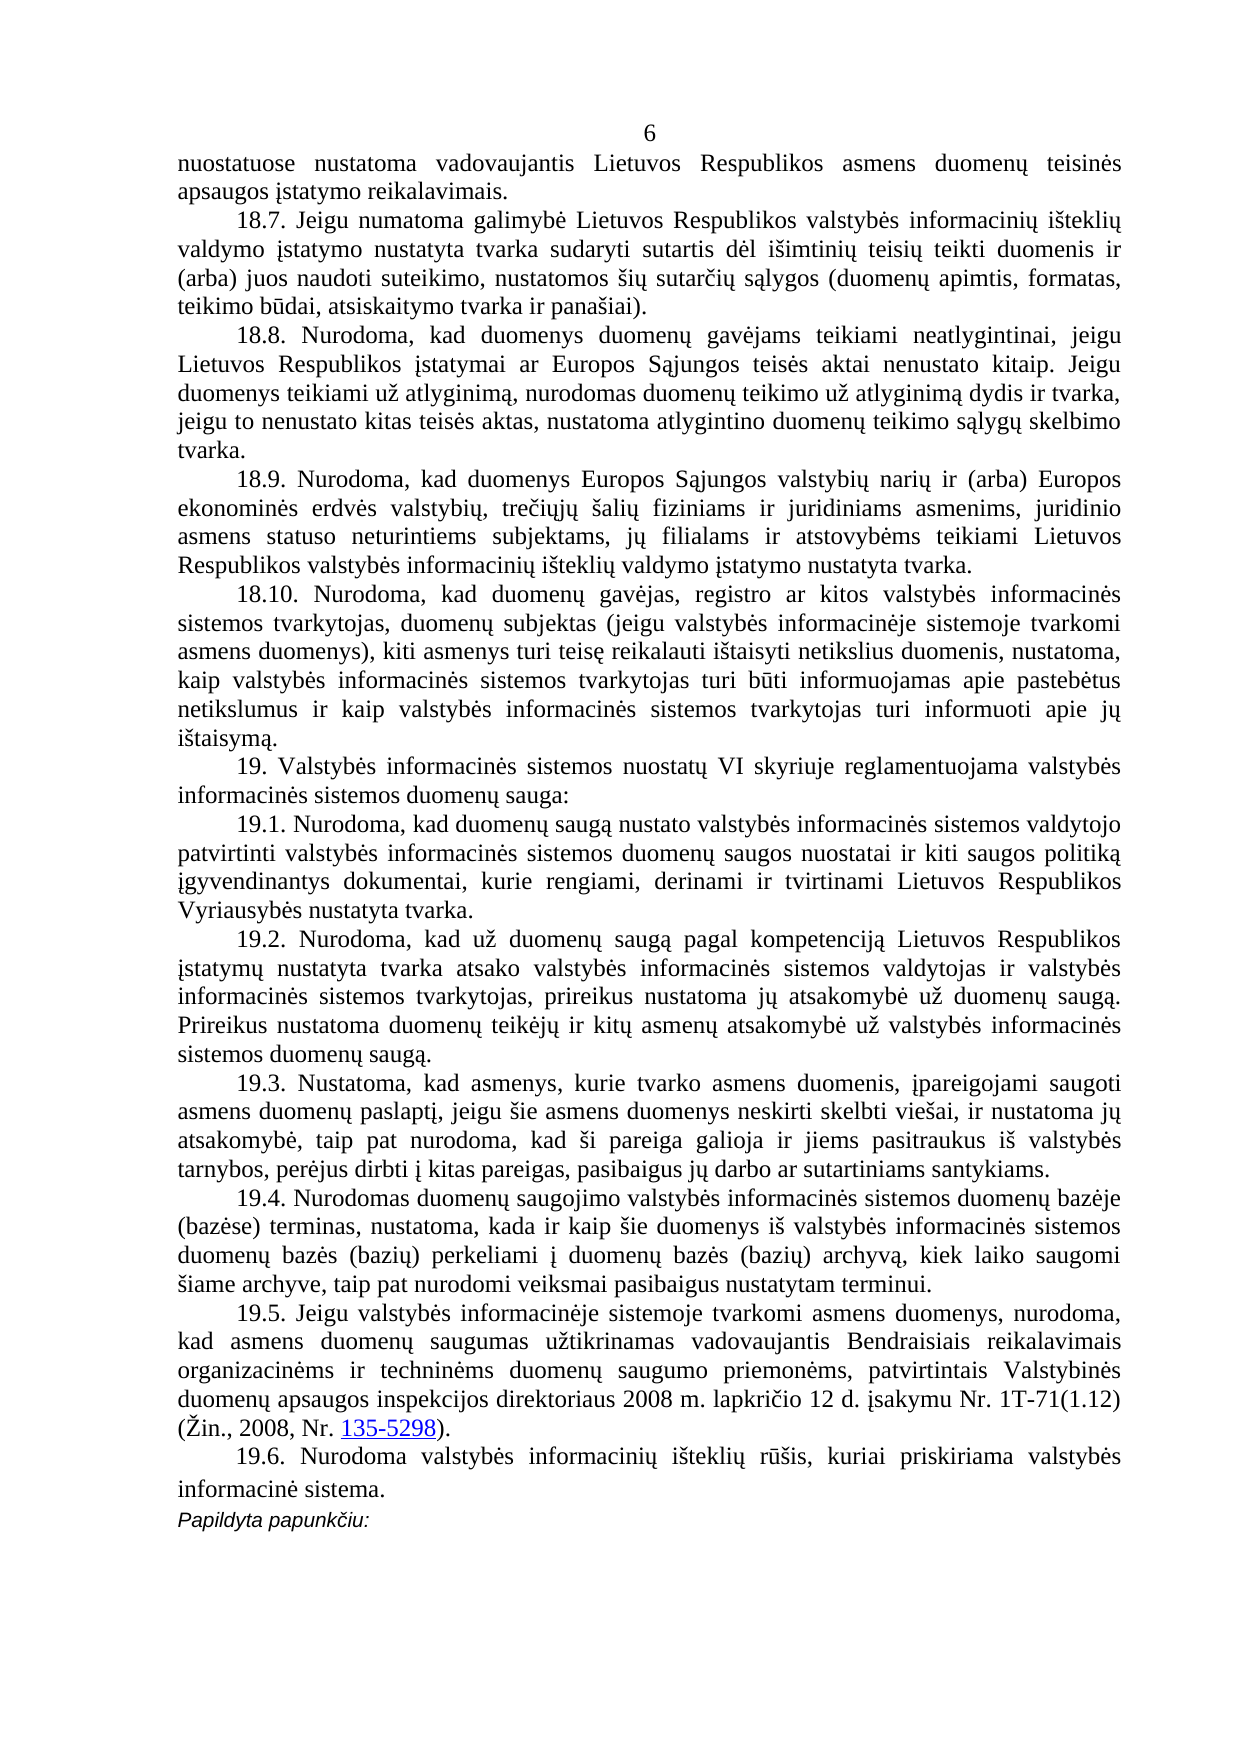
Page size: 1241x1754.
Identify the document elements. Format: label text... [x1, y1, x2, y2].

text 19.5. Jeigu valstybės informacinėje sistemoje tvarkomi asmens duomenys, nurodoma, kad asmens duomenų saugumas užtikrinamas vadovaujantis Bendraisiais reikalavimais organizacinėms ir techninėms duomenų saugumo priemonėms, patvirtintais Valstybinės duomenų apsaugos inspekcijos direktoriaus 2008 m. lapkričio 12 d. įsakymu Nr. 1T-71(1.12) (Žin., 2008, Nr. 135-5298). [177, 1298, 1122, 1441]
text 19.2. Nurodoma, kad už duomenų saugą pagal kompetenciją Lietuvos Respublikos įstatymų nustatyta tvarka atsako valstybės informacinės sistemos valdytojas ir valstybės informacinės sistemos tvarkytojas, prireikus nustatoma jų atsakomybė už duomenų saugą. Prireikus nustatoma duomenų teikėjų ir kitų asmenų atsakomybė už valstybės informacinės sistemos duomenų saugą. [177, 924, 1122, 1068]
text 18.10. Nurodoma, kad duomenų gavėjas, registro ar kitos valstybės informacinės sistemos tvarkytojas, duomenų subjektas (jeigu valstybės informacinėje sistemoje tvarkomi asmens duomenys), kiti asmenys turi teisę reikalauti ištaisyti netikslius duomenis, nustatoma, kaip valstybės informacinės sistemos tvarkytojas turi būti informuojamas apie pastebėtus netikslumus ir kaip valstybės informacinės sistemos tvarkytojas turi informuoti apie jų ištaisymą. [177, 579, 1122, 751]
text nuostatuose nustatoma vadovaujantis Lietuvos Respublikos asmens duomenų teisinės apsaugos įstatymo reikalavimais. [177, 148, 1122, 205]
text 18.9. Nurodoma, kad duomenys Europos Sąjungos valstybių narių ir (arba) Europos ekonominės erdvės valstybių, trečiųjų šalių fiziniams ir juridiniams asmenims, juridinio asmens statuso neturintiems subjektams, jų filialams ir atstovybėms teikiami Lietuvos Respublikos valstybės informacinių išteklių valdymo įstatymo nustatyta tvarka. [177, 464, 1122, 579]
text 19.6. Nurodoma valstybės informacinių išteklių rūšis, kuriai priskiriama valstybės informacinė sistema. [177, 1441, 1122, 1503]
text 18.8. Nurodoma, kad duomenys duomenų gavėjams teikiami neatlygintinai, jeigu Lietuvos Respublikos įstatymai ar Europos Sąjungos teisės aktai nenustato kitaip. Jeigu duomenys teikiami už atlyginimą, nurodomas duomenų teikimo už atlyginimą dydis ir tvarka, jeigu to nenustato kitas teisės aktas, nustatoma atlygintino duomenų teikimo sąlygų skelbimo tvarka. [177, 320, 1122, 464]
text 18.7. Jeigu numatoma galimybė Lietuvos Respublikos valstybės informacinių išteklių valdymo įstatymo nustatyta tvarka sudaryti sutartis dėl išimtinių teisių teikti duomenis ir (arba) juos naudoti suteikimo, nustatomos šių sutarčių sąlygos (duomenų apimtis, formatas, teikimo būdai, atsiskaitymo tvarka ir panašiai). [177, 205, 1122, 320]
text 19.4. Nurodomas duomenų saugojimo valstybės informacinės sistemos duomenų bazėje (bazėse) terminas, nustatoma, kada ir kaip šie duomenys iš valstybės informacinės sistemos duomenų bazės (bazių) perkeliami į duomenų bazės (bazių) archyvą, kiek laiko saugomi šiame archyve, taip pat nurodomi veiksmai pasibaigus nustatytam terminui. [177, 1183, 1122, 1298]
text 19.3. Nustatoma, kad asmenys, kurie tvarko asmens duomenis, įpareigojami saugoti asmens duomenų paslaptį, jeigu šie asmens duomenys neskirti skelbti viešai, ir nustatoma jų atsakomybė, taip pat nurodoma, kad ši pareiga galioja ir jiems pasitraukus iš valstybės tarnybos, perėjus dirbti į kitas pareigas, pasibaigus jų darbo ar sutartiniams santykiams. [177, 1068, 1122, 1183]
text 19.1. Nurodoma, kad duomenų saugą nustato valstybės informacinės sistemos valdytojo patvirtinti valstybės informacinės sistemos duomenų saugos nuostatai ir kiti saugos politiką įgyvendinantys dokumentai, kurie rengiami, derinami ir tvirtinami Lietuvos Respublikos Vyriausybės nustatyta tvarka. [177, 809, 1122, 924]
text 19. Valstybės informacinės sistemos nuostatų VI skyriuje reglamentuojama valstybės informacinės sistemos duomenų sauga: [177, 751, 1122, 809]
text Papildyta papunkčiu: [177, 1507, 1122, 1531]
